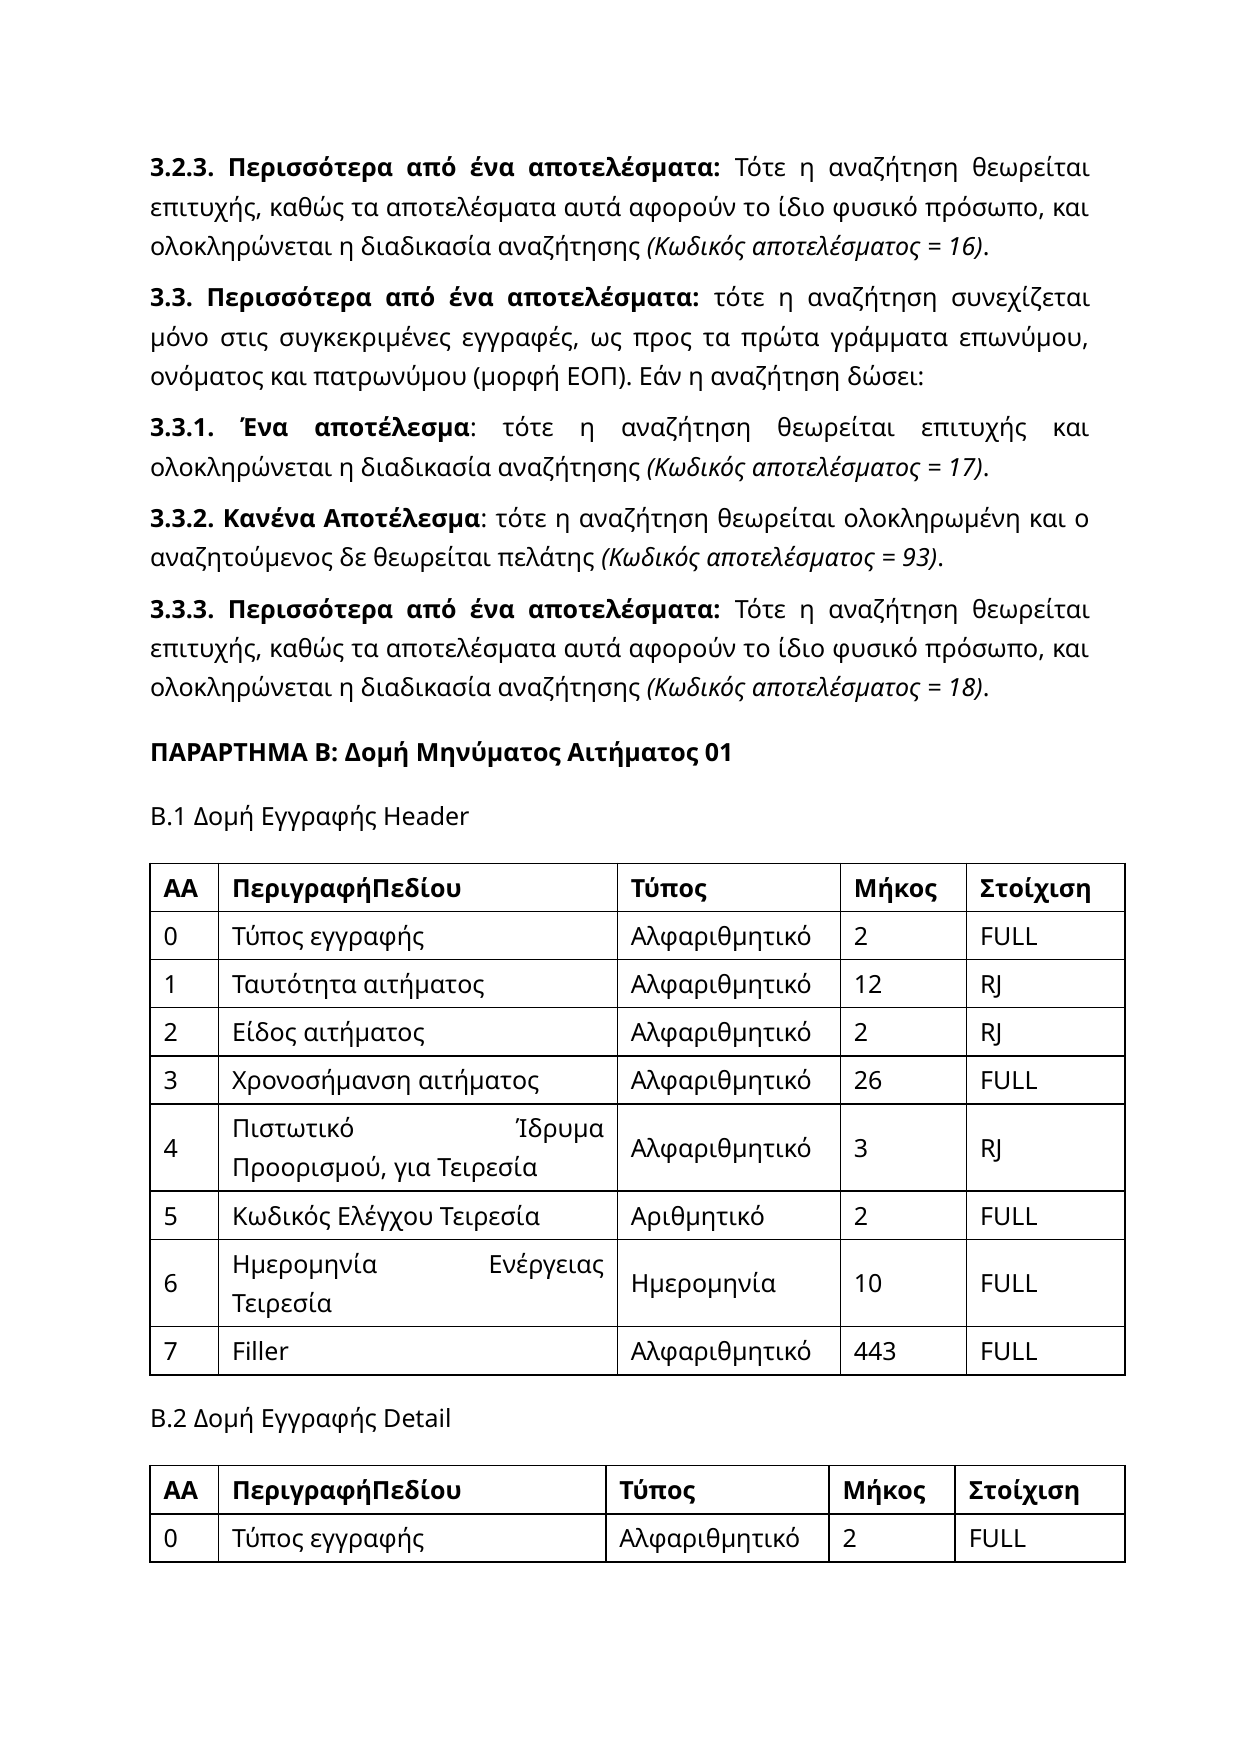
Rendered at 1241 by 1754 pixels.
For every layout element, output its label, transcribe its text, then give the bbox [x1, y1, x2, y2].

text ΠΑΡΑΡΤΗΜΑ Β: Δομή Μηνύματος Αιτήματος 01 [150, 734, 1090, 768]
table_cell 2 [841, 1192, 966, 1238]
table_header AA [151, 864, 218, 911]
table_cell FULL [967, 1192, 1124, 1238]
table_cell Αλφαριθμητικό [618, 1008, 840, 1055]
table_cell 2 [830, 1515, 954, 1561]
table_cell 443 [841, 1327, 966, 1374]
table_cell Πιστωτικό Ίδρυμα Προορισμού, για Τειρεσία [219, 1105, 617, 1190]
table_cell Αλφαριθμητικό [618, 912, 840, 959]
table_cell RJ [967, 960, 1124, 1007]
table_header AA [151, 1466, 218, 1513]
table_cell 0 [151, 912, 218, 959]
table_cell 1 [151, 960, 218, 1007]
table_header Μήκος [841, 864, 966, 911]
table_cell 3 [151, 1057, 218, 1103]
text 3.3.3. Περισσότερα από ένα αποτελέσματα: Τότε η αναζήτηση θεωρείται επιτυχής, καθώς τα αποτελέσματα αυτά αφορούν το ίδιο φυσικό πρόσωπο, και ολοκληρώνεται η διαδικασία αναζήτησης (Κωδικός αποτελέσματος = 18). [150, 592, 1090, 704]
table_cell Τύπος εγγραφής [219, 1515, 605, 1561]
table_cell 26 [841, 1057, 966, 1103]
table_cell 10 [841, 1240, 966, 1326]
table_cell Ημερομηνία Ενέργειας Τειρεσία [219, 1240, 617, 1326]
table_cell FULL [967, 1327, 1124, 1374]
table_cell Αλφαριθμητικό [607, 1515, 828, 1561]
table_cell 4 [151, 1105, 218, 1190]
table_cell FULL [967, 912, 1124, 959]
text 3.3.2. Κανένα Αποτέλεσμα: τότε η αναζήτηση θεωρείται ολοκληρωμένη και ο αναζητούμενος δε θεωρείται πελάτης (Κωδικός αποτελέσματος = 93). [150, 501, 1090, 574]
table_header Μήκος [830, 1466, 954, 1513]
table_cell Filler [219, 1327, 617, 1374]
table_cell RJ [967, 1008, 1124, 1055]
table_header Τύπος [618, 864, 840, 911]
table_cell Αλφαριθμητικό [618, 1057, 840, 1103]
table_cell 5 [151, 1192, 218, 1238]
table_cell Χρονοσήμανση αιτήματος [219, 1057, 617, 1103]
table_cell 3 [841, 1105, 966, 1190]
table_cell Ημερομηνία [618, 1240, 840, 1326]
table_cell Αριθμητικό [618, 1192, 840, 1238]
table_cell RJ [967, 1105, 1124, 1190]
table_cell Ταυτότητα αιτήματος [219, 960, 617, 1007]
table_cell Είδος αιτήματος [219, 1008, 617, 1055]
table_cell 12 [841, 960, 966, 1007]
table_cell Αλφαριθμητικό [618, 1327, 840, 1374]
table_header ΠεριγραφήΠεδίου [219, 1466, 605, 1513]
table_cell 0 [151, 1515, 218, 1561]
table_cell 6 [151, 1240, 218, 1326]
table_header Στοίχιση [967, 864, 1124, 911]
table_cell FULL [967, 1057, 1124, 1103]
table_cell FULL [967, 1240, 1124, 1326]
table_header ΠεριγραφήΠεδίου [219, 864, 617, 911]
text Β.2 Δομή Εγγραφής Detail [150, 1401, 1090, 1434]
table_cell Τύπος εγγραφής [219, 912, 617, 959]
table_cell 2 [151, 1008, 218, 1055]
table_cell Αλφαριθμητικό [618, 960, 840, 1007]
text 3.3.1. Ένα αποτέλεσμα: τότε η αναζήτηση θεωρείται επιτυχής και ολοκληρώνεται η διαδικασία αναζήτησης (Κωδικός αποτελέσματος = 17). [150, 410, 1090, 483]
table_cell FULL [956, 1515, 1124, 1561]
table_cell 7 [151, 1327, 218, 1374]
table_header Τύπος [607, 1466, 828, 1513]
text 3.3. Περισσότερα από ένα αποτελέσματα: τότε η αναζήτηση συνεχίζεται μόνο στις συγκεκριμένες εγγραφές, ως προς τα πρώτα γράμματα επωνύμου, ονόματος και πατρωνύμου (μορφή ΕΟΠ). Εάν η αναζήτηση δώσει: [150, 280, 1090, 392]
table_cell Κωδικός Ελέγχου Τειρεσία [219, 1192, 617, 1238]
table_cell Αλφαριθμητικό [618, 1105, 840, 1190]
table_cell 2 [841, 912, 966, 959]
text 3.2.3. Περισσότερα από ένα αποτελέσματα: Τότε η αναζήτηση θεωρείται επιτυχής, καθώς τα αποτελέσματα αυτά αφορούν το ίδιο φυσικό πρόσωπο, και ολοκληρώνεται η διαδικασία αναζήτησης (Κωδικός αποτελέσματος = 16). [150, 150, 1090, 262]
table_header Στοίχιση [956, 1466, 1124, 1513]
text Β.1 Δομή Εγγραφής Header [150, 798, 1090, 832]
table_cell 2 [841, 1008, 966, 1055]
